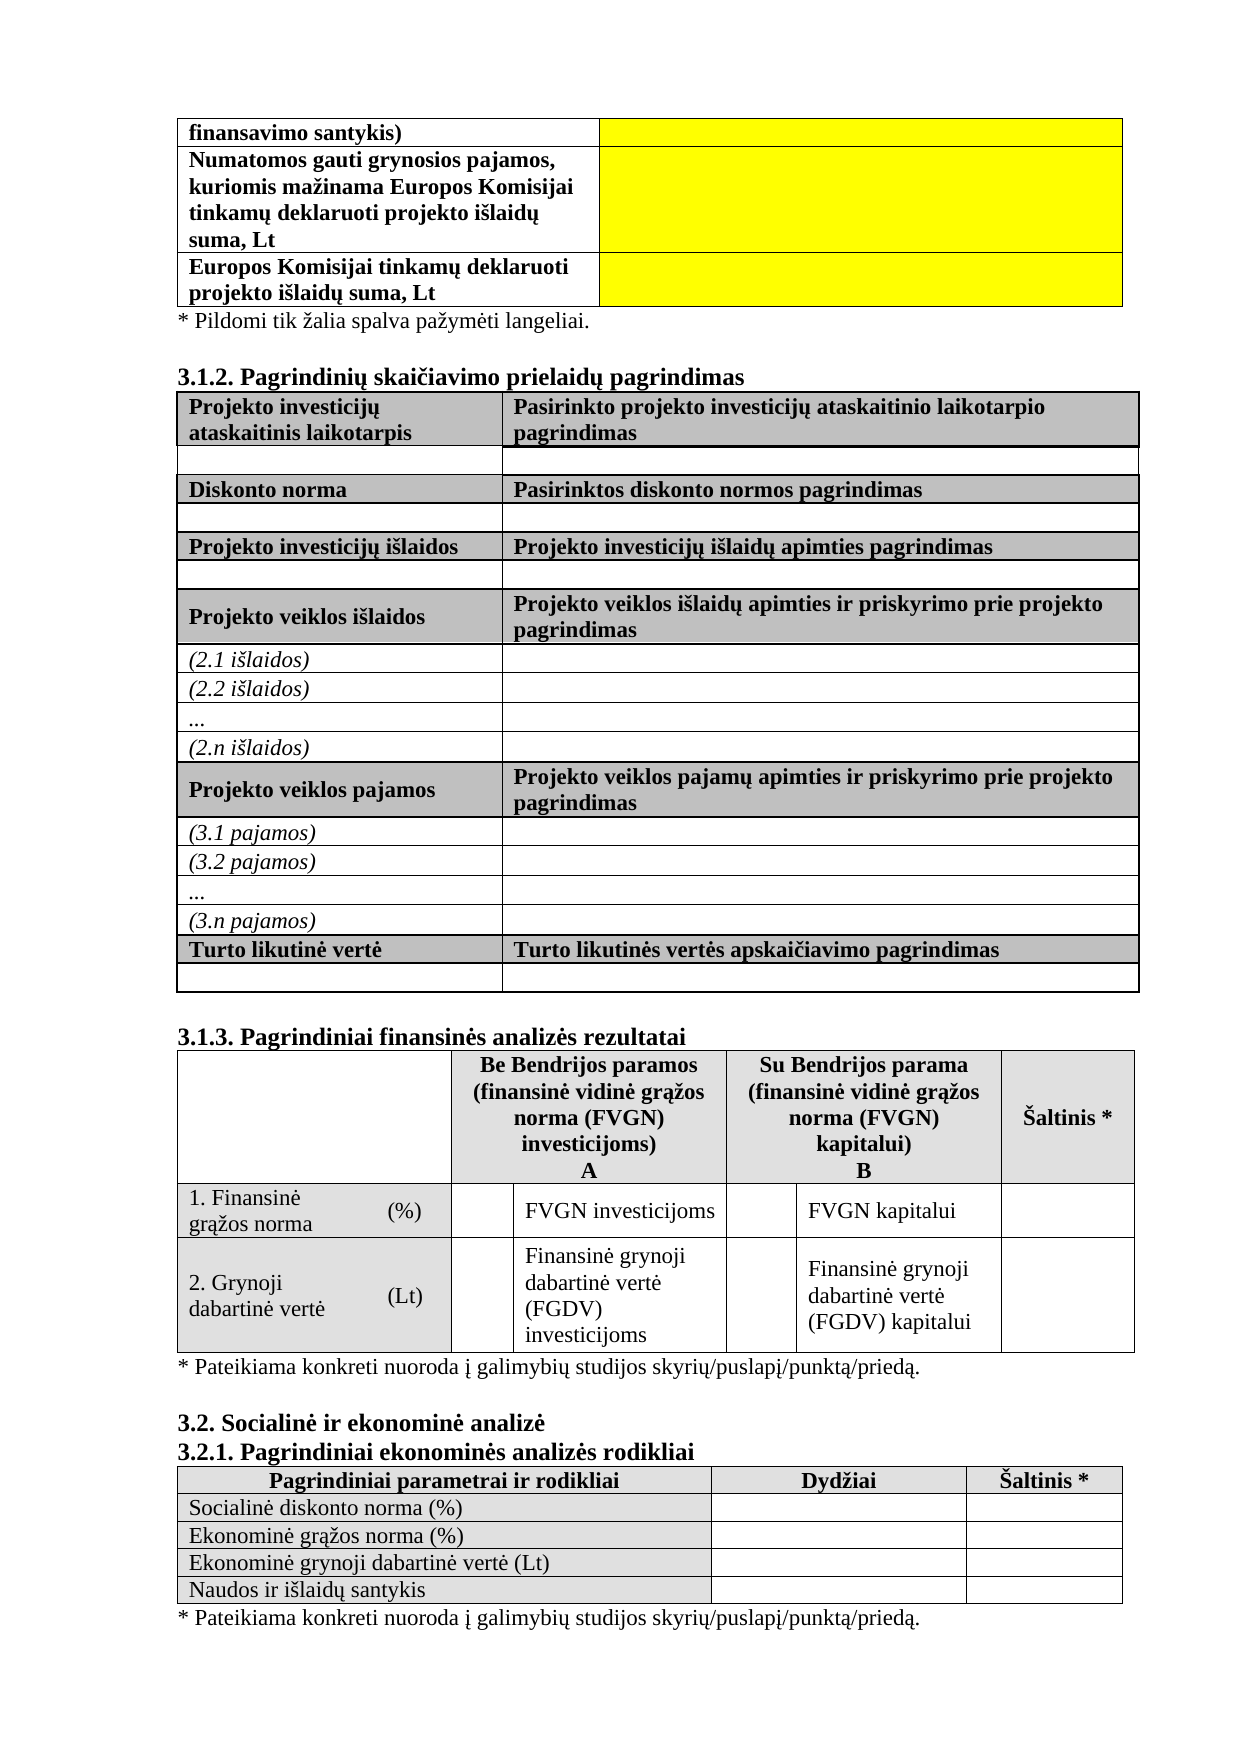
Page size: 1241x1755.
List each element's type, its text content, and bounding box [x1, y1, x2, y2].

table_header Pagrindiniai parametrai ir rodikliai [178, 1467, 711, 1493]
table_cell (3.1 pajamos) [178, 818, 502, 845]
table_cell [712, 1522, 966, 1548]
table_cell Projekto investicijų išlaidos [178, 533, 502, 559]
text 3.2.1. Pagrindiniai ekonominės analizės rodikliai [177, 1437, 1122, 1466]
table_cell 2. Grynoji dabartinė vertė [178, 1238, 376, 1352]
table_cell FVGN investicijoms [514, 1184, 726, 1237]
table_cell Projekto veiklos pajamos [178, 763, 502, 816]
table_cell (3.2 pajamos) [178, 846, 502, 875]
table_cell [503, 964, 1138, 991]
table_cell Finansinė grynoji dabartinė vertė (FGDV) investicijoms [514, 1238, 726, 1352]
table_cell (2.n išlaidos) [178, 732, 502, 761]
table_cell [503, 673, 1138, 702]
table_cell Finansinė grynoji dabartinė vertė (FGDV) kapitalui [797, 1238, 1001, 1352]
table_cell Projekto veiklos pajamų apimties ir priskyrimo prie projekto pagrindimas [503, 763, 1138, 816]
table_cell (%) [376, 1184, 451, 1237]
table_cell [503, 846, 1138, 875]
table_cell [600, 253, 1122, 306]
table_cell Numatomos gauti grynosios pajamos, kuriomis mažinama Europos Komisijai tinkamų deklaruoti projekto išlaidų suma, Lt [178, 147, 599, 252]
table_cell Europos Komisijai tinkamų deklaruoti projekto išlaidų suma, Lt [178, 253, 599, 306]
table_cell Projekto investicijų išlaidų apimties pagrindimas [503, 533, 1138, 559]
text 3.2. Socialinė ir ekonominė analizė [177, 1408, 1122, 1437]
table_cell (3.n pajamos) [178, 905, 502, 934]
table_cell [712, 1549, 966, 1576]
table_cell [503, 876, 1138, 904]
table_cell [503, 448, 1138, 474]
table_header Projekto investicijų ataskaitinis laikotarpis [178, 393, 502, 445]
table_header finansavimo santykis) [178, 119, 599, 146]
table_cell [452, 1238, 513, 1352]
table_cell [503, 561, 1138, 588]
table_header Šaltinis * [1002, 1051, 1134, 1183]
table_cell 1. Finansinė grąžos norma [178, 1184, 376, 1237]
table_header [600, 119, 1122, 146]
table_cell [503, 645, 1138, 672]
table_cell Turto likutinė vertė [178, 936, 502, 962]
table_cell (Lt) [376, 1238, 451, 1352]
table_cell [967, 1549, 1122, 1576]
table_cell ... [178, 876, 502, 904]
table_cell [503, 703, 1138, 731]
table_cell Turto likutinės vertės apskaičiavimo pagrindimas [503, 936, 1138, 962]
table_header [376, 1051, 451, 1183]
table_cell [178, 561, 502, 588]
table_header Pasirinkto projekto investicijų ataskaitinio laikotarpio pagrindimas [503, 393, 1138, 445]
text 3.1.3. Pagrindiniai finansinės analizės rezultatai [177, 1022, 1122, 1050]
table_cell [1002, 1184, 1134, 1237]
text * Pateikiama konkreti nuoroda į galimybių studijos skyrių/puslapį/punktą/priedą. [177, 1353, 1122, 1380]
table_cell FVGN kapitalui [797, 1184, 1001, 1237]
table_cell Pasirinktos diskonto normos pagrindimas [503, 476, 1138, 502]
table_cell [600, 147, 1122, 252]
table_cell [712, 1577, 966, 1603]
table_cell Ekonominė grynoji dabartinė vertė (Lt) [178, 1549, 711, 1576]
table_cell Naudos ir išlaidų santykis [178, 1577, 711, 1603]
text * Pildomi tik žalia spalva pažymėti langeliai. [177, 307, 1122, 333]
table_cell Ekonominė grąžos norma (%) [178, 1522, 711, 1548]
table_header Šaltinis * [967, 1467, 1122, 1493]
table_cell [503, 732, 1138, 761]
table_cell [967, 1494, 1122, 1521]
table_cell [178, 446, 502, 474]
table_cell ... [178, 703, 502, 731]
table_cell [503, 818, 1138, 845]
table_header Dydžiai [712, 1467, 966, 1493]
table_cell [967, 1522, 1122, 1548]
table_header [178, 1051, 376, 1183]
table_cell Diskonto norma [178, 475, 502, 502]
table_cell [727, 1184, 796, 1237]
table_header Su Bendrijos parama (finansinė vidinė grąžos norma (FVGN) kapitalui) B [727, 1051, 1001, 1183]
table_cell [503, 504, 1138, 531]
table_cell [727, 1238, 796, 1352]
table_cell Projekto veiklos išlaidos [178, 590, 502, 642]
table_cell [452, 1184, 513, 1237]
text 3.1.2. Pagrindinių skaičiavimo prielaidų pagrindimas [177, 362, 1122, 391]
table_cell (2.1 išlaidos) [178, 645, 502, 672]
table_cell [178, 964, 502, 991]
table_cell Projekto veiklos išlaidų apimties ir priskyrimo prie projekto pagrindimas [503, 590, 1138, 642]
table_cell [503, 905, 1138, 934]
table_cell [712, 1494, 966, 1521]
table_cell [1002, 1238, 1134, 1352]
table_header Be Bendrijos paramos (finansinė vidinė grąžos norma (FVGN) investicijoms) A [452, 1051, 726, 1183]
text * Pateikiama konkreti nuoroda į galimybių studijos skyrių/puslapį/punktą/priedą. [177, 1604, 1122, 1630]
table_cell [178, 504, 502, 531]
table_cell (2.2 išlaidos) [178, 673, 502, 702]
table_cell [967, 1577, 1122, 1603]
table_cell Socialinė diskonto norma (%) [178, 1494, 711, 1521]
